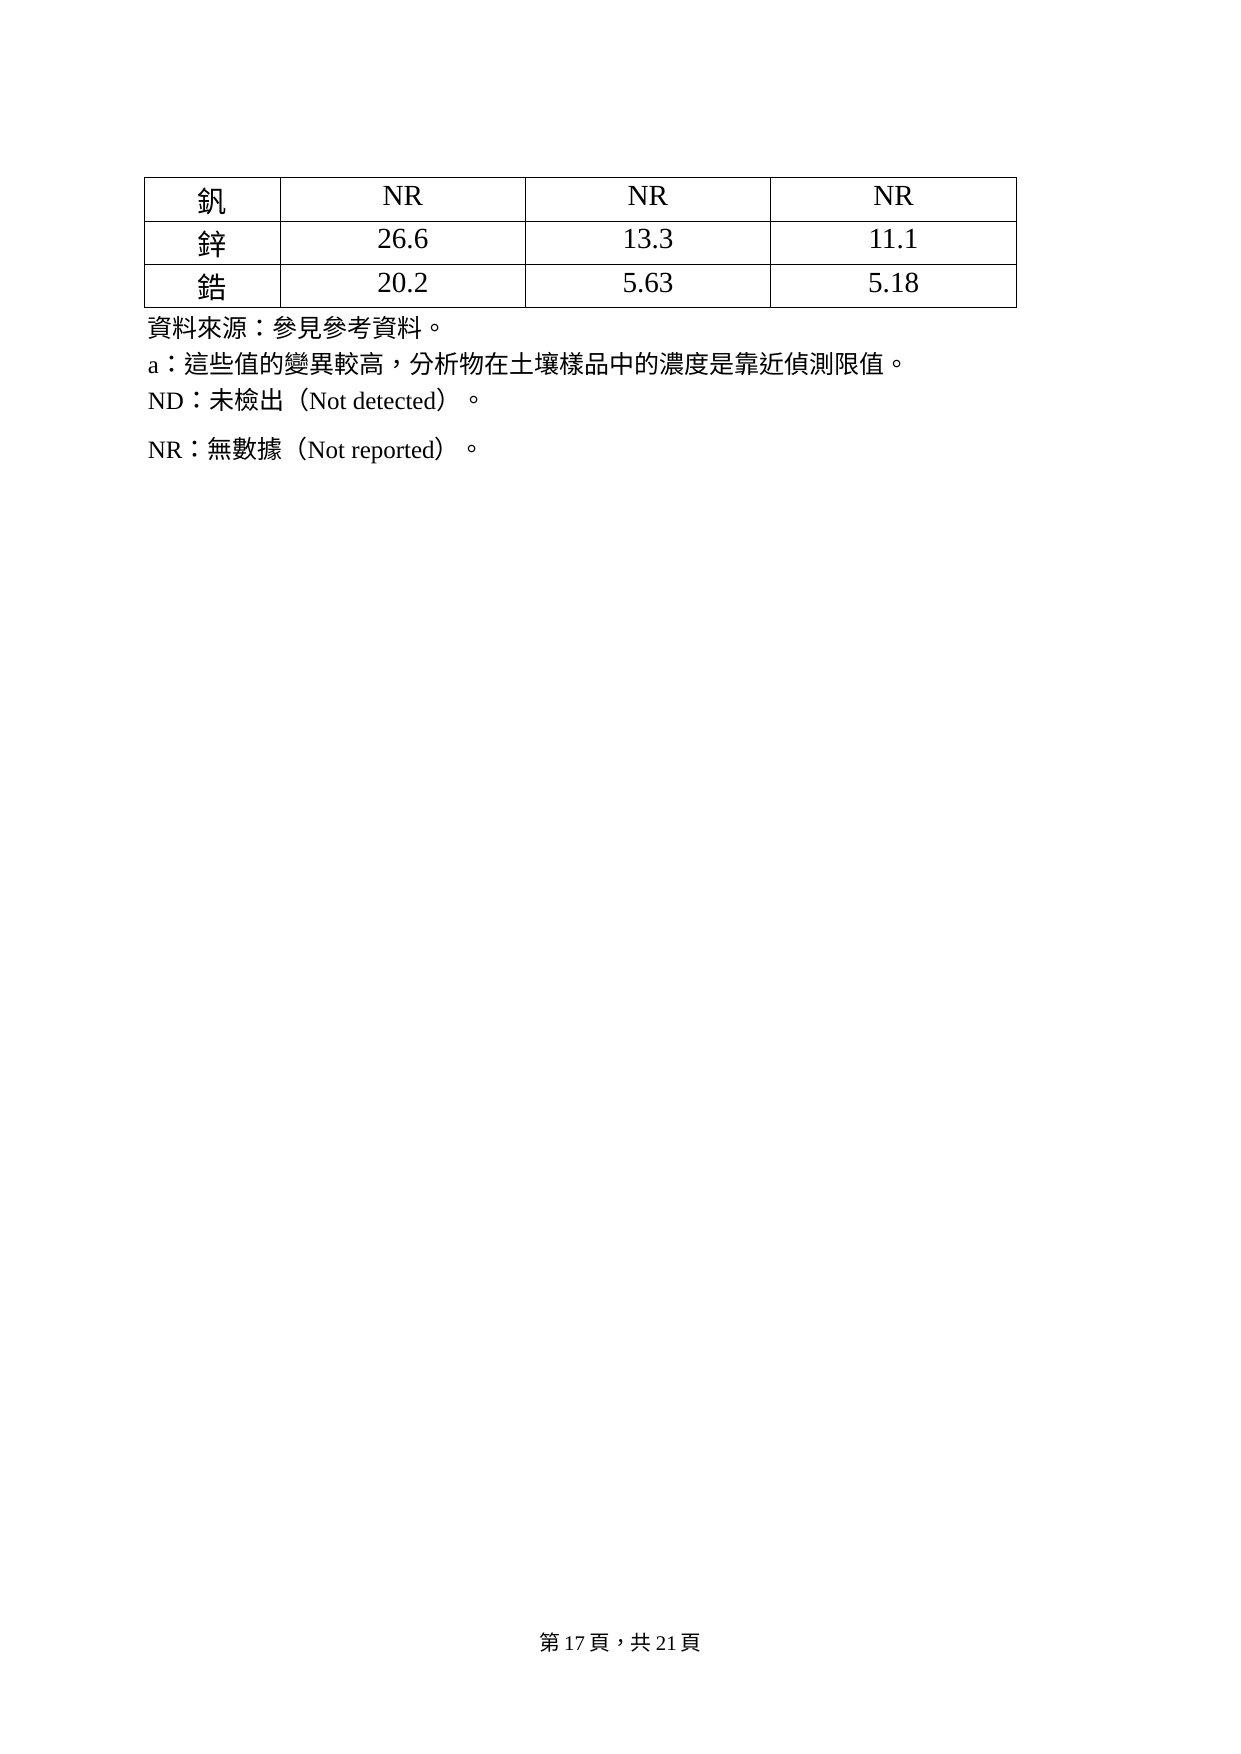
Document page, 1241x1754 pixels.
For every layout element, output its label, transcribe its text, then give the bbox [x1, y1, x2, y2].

table_cell NR [281, 178, 525, 221]
table_cell 20.2 [281, 265, 525, 307]
table_cell 鋅 [145, 222, 280, 264]
table_cell 26.6 [281, 222, 525, 264]
text NR：無數據（Not reported）。 [148, 429, 1092, 466]
table_cell 釩 [145, 178, 280, 221]
text 資料來源：參見參考資料。 [148, 308, 1092, 344]
table_cell 5.18 [771, 265, 1016, 307]
table_cell 鋯 [145, 265, 280, 307]
table_cell NR [771, 178, 1016, 221]
text ND：未檢出（Not detected）。 [148, 381, 1092, 417]
table_cell 13.3 [526, 222, 770, 264]
table_cell 5.63 [526, 265, 770, 307]
text a：這些值的變異較高，分析物在土壤樣品中的濃度是靠近偵測限值。 [148, 344, 1092, 381]
table_cell 11.1 [771, 222, 1016, 264]
table_cell NR [526, 178, 770, 221]
